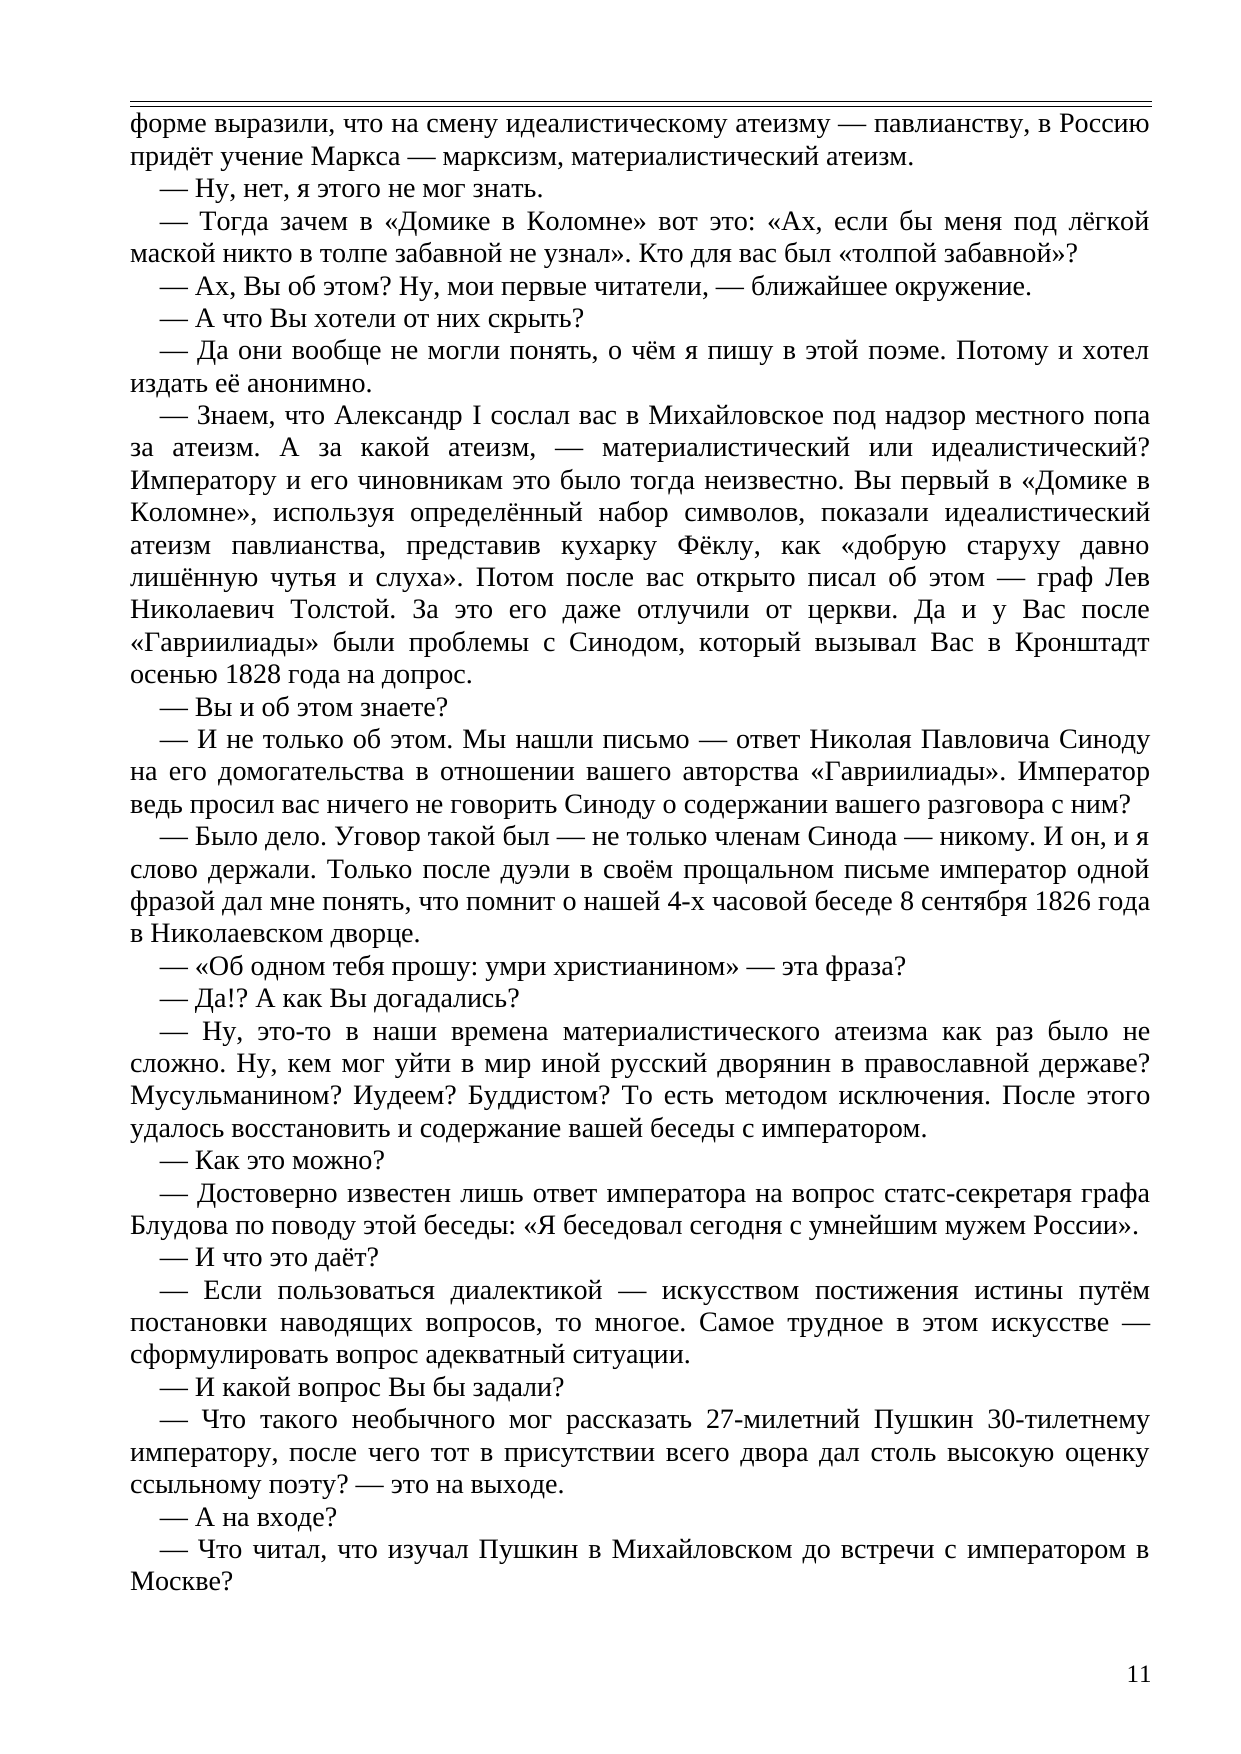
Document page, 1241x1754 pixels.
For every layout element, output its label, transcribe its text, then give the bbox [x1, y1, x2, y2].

text — Достоверно известен лишь ответ императора на вопрос статс-секретаря графа Блудова по поводу этой беседы: «Я беседовал сегодня с умнейшим мужем России». [130, 1176, 1152, 1240]
text — Ну, это-то в наши времена материалистического атеизма как раз было не сложно. Ну, кем мог уйти в мир иной русский дворянин в православной державе? Мусульманином? Иудеем? Буддистом? То есть методом исключения. После этого удалось восстановить и содержание вашей беседы с императором. [130, 1014, 1152, 1143]
text — Да они вообще не могли понять, о чём я пишу в этой поэме. Потому и хотел издать её анонимно. [130, 333, 1152, 398]
text форме выразили, что на смену идеалистическому атеизму — павлианству, в Россию придёт учение Маркса — марксизм, материалистический атеизм. [130, 107, 1152, 171]
text — Было дело. Уговор такой был — не только членам Синода — никому. И он, и я слово держали. Только после дуэли в своём прощальном письме император одной фразой дал мне понять, что помнит о нашей 4-х часовой беседе 8 сентября 1826 года в Николаевском дворце. [130, 819, 1152, 949]
text — Да!? А как Вы догадались? [130, 981, 1152, 1014]
text — Что такого необычного мог рассказать 27-милетний Пушкин 30-тилетнему императору, после чего тот в присутствии всего двора дал столь высокую оценку ссыльному поэту? — это на выходе. [130, 1402, 1152, 1499]
text — Если пользоваться диалектикой — искусством постижения истины путём постановки наводящих вопросов, то многое. Самое трудное в этом искусстве — сформулировать вопрос адекватный ситуации. [130, 1273, 1152, 1370]
text — Знаем, что Александр I сослал вас в Михайловское под надзор местного попа за атеизм. А за какой атеизм, — материалистический или идеалистический? Императору и его чиновникам это было тогда неизвестно. Вы первый в «Домике в Коломне», используя определённый набор символов, показали идеалистический атеизм павлианства, представив кухарку Фёклу, как «добрую старуху давно лишённую чутья и слуха». Потом после вас открыто писал об этом — граф Лев Николаевич Толстой. За это его даже отлучили от церкви. Да и у Вас после «Гавриилиады» были проблемы с Синодом, который вызывал Вас в Кронштадт осенью 1828 года на допрос. [130, 398, 1152, 690]
text — Тогда зачем в «Домике в Коломне» вот это: «Ах, если бы меня под лёгкой маской никто в толпе забавной не узнал». Кто для вас был «толпой забавной»? [130, 204, 1152, 268]
text — И не только об этом. Мы нашли письмо — ответ Николая Павловича Синоду на его домогательства в отношении вашего авторства «Гавриилиады». Император ведь просил вас ничего не говорить Синоду о содержании вашего разговора с ним? [130, 722, 1152, 819]
text — Что читал, что изучал Пушкин в Михайловском до встречи с императором в Москве? [130, 1532, 1152, 1597]
text — А на входе? [130, 1499, 1152, 1532]
text — И что это даёт? [130, 1240, 1152, 1273]
text — Как это можно? [130, 1143, 1152, 1176]
text — Вы и об этом знаете? [130, 690, 1152, 722]
text — А что Вы хотели от них скрыть? [130, 301, 1152, 333]
text — Ну, нет, я этого не мог знать. [130, 171, 1152, 204]
text — «Об одном тебя прошу: умри христианином» — эта фраза? [130, 949, 1152, 981]
text — И какой вопрос Вы бы задали? [130, 1370, 1152, 1402]
text — Ах, Вы об этом? Ну, мои первые читатели, — ближайшее окружение. [130, 268, 1152, 301]
